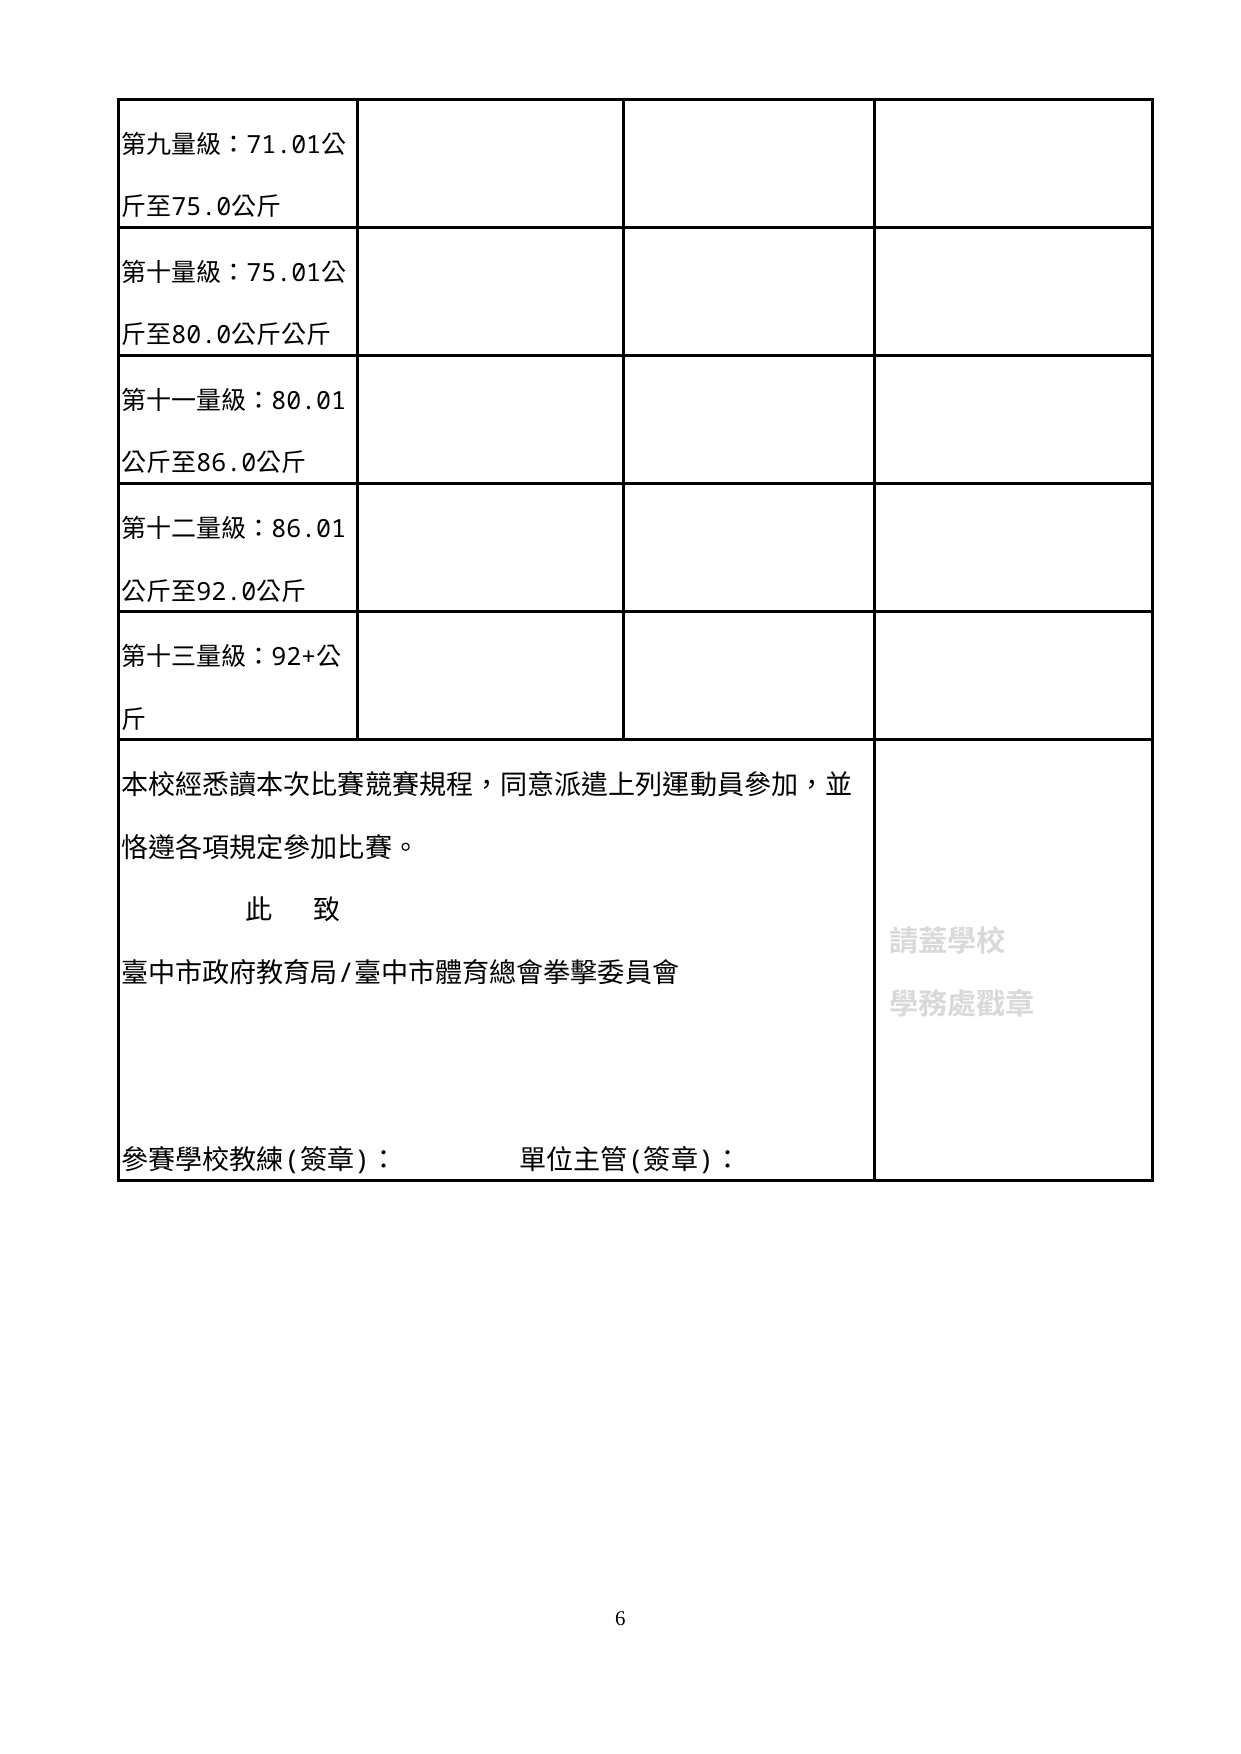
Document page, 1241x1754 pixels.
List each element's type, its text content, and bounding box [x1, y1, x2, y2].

table_cell [625, 485, 873, 610]
table_cell 第十一量級：80.01公斤至86.0公斤 [120, 357, 356, 482]
table_cell [359, 357, 622, 482]
table_cell [876, 101, 1151, 226]
table_cell 第十量級：75.01公斤至80.0公斤公斤 [120, 229, 356, 354]
table_cell [359, 229, 622, 354]
table_cell [359, 101, 622, 226]
table_cell [359, 613, 622, 738]
table_cell [625, 357, 873, 482]
table_cell [876, 485, 1151, 610]
table_cell 第九量級：71.01公斤至75.0公斤 [120, 101, 356, 226]
table_cell [876, 229, 1151, 354]
table_cell 第十二量級：86.01公斤至92.0公斤 [120, 485, 356, 610]
table_cell [625, 101, 873, 226]
table_cell [876, 613, 1151, 738]
table_cell [625, 613, 873, 738]
table_cell [876, 357, 1151, 482]
table_cell [359, 485, 622, 610]
table_cell 本校經悉讀本次比賽競賽規程，同意派遣上列運動員參加，並恪遵各項規定參加比賽。 此 致 臺中市政府教育局/臺中市體育總會拳擊委員會 參賽學校教練(簽章)： 單位主管(簽章)： [120, 741, 873, 1179]
table_cell 請蓋學校 學務處戳章 [876, 741, 1151, 1179]
table_cell [625, 229, 873, 354]
table_cell 第十三量級：92+公斤 [120, 613, 356, 738]
